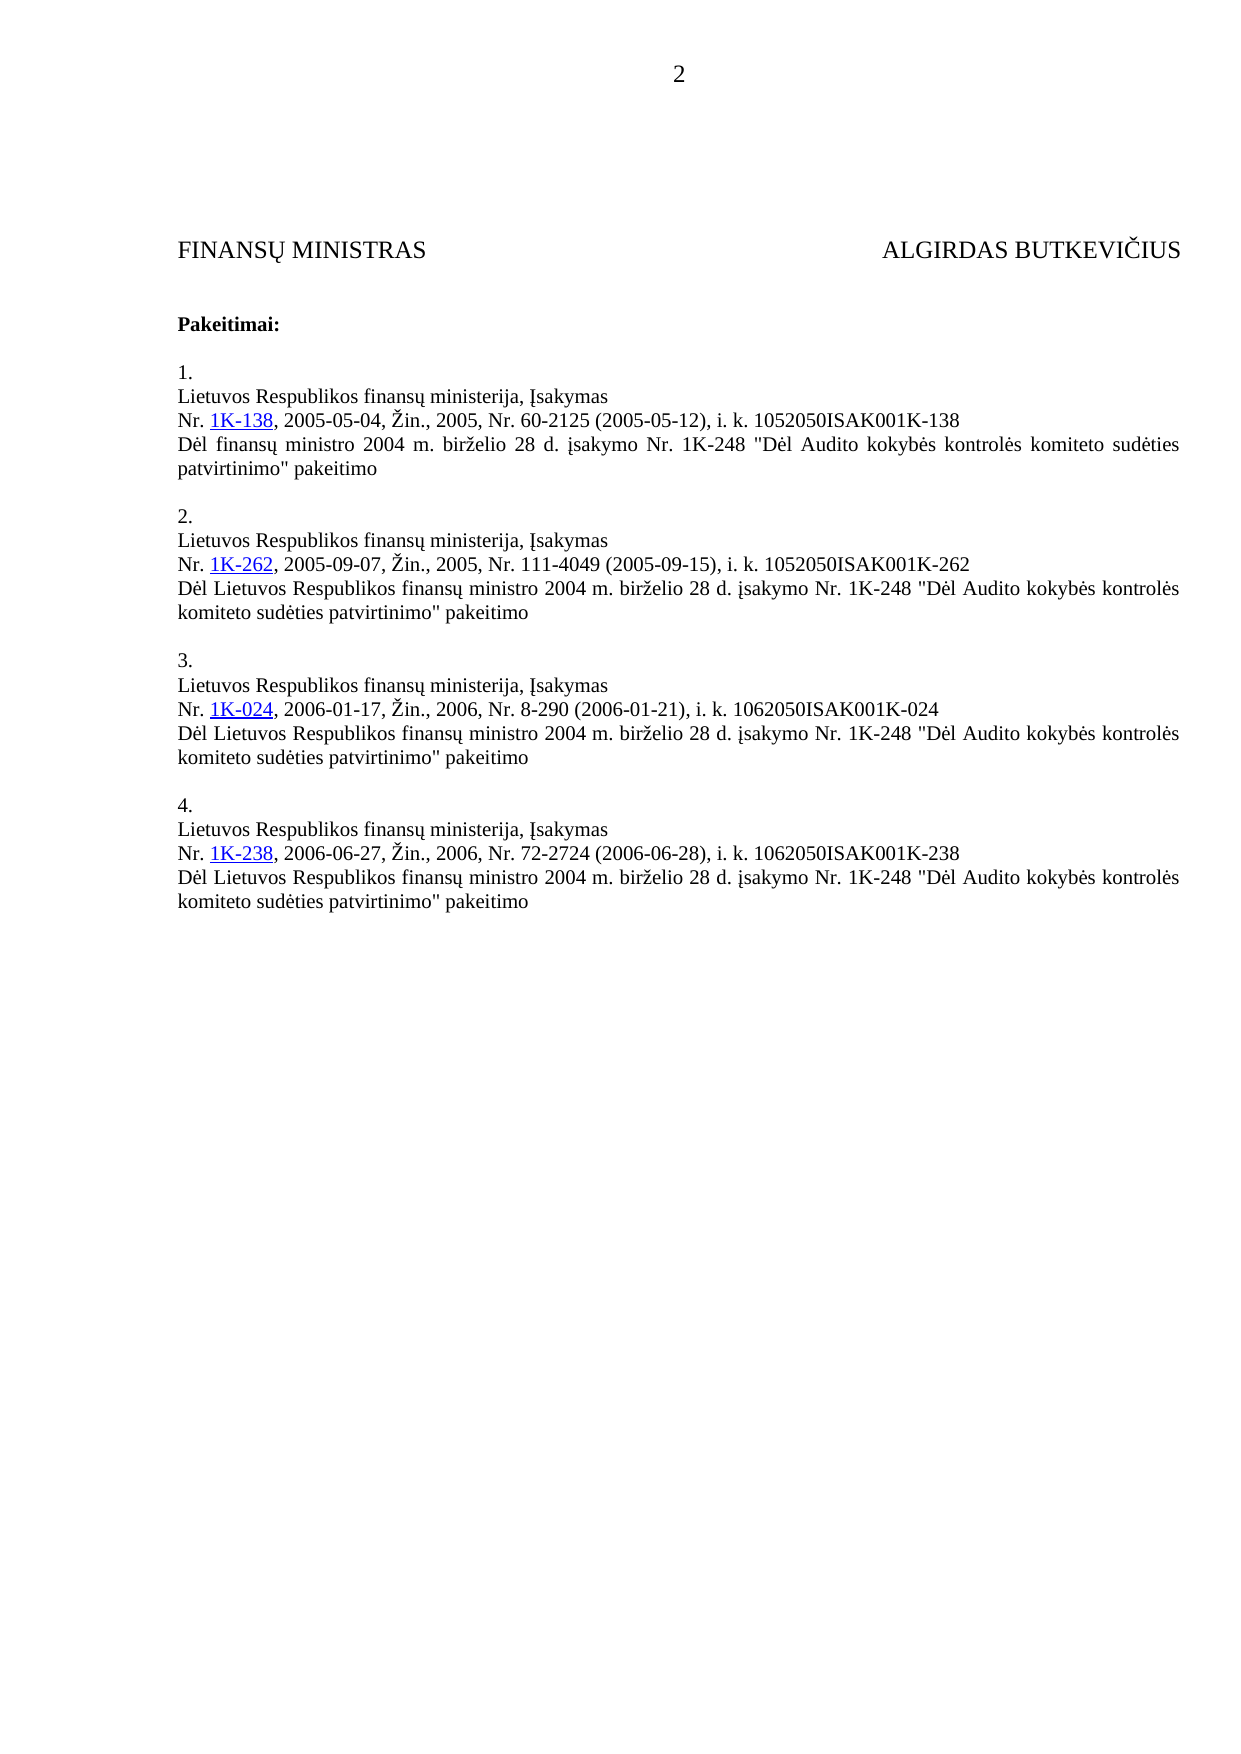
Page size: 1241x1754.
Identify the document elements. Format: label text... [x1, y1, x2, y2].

text Nr. 1K-262, 2005-09-07, Žin., 2005, Nr. 111-4049 (2005-09-15), i. k. 1052050ISAK001K-262 [177, 552, 1181, 576]
text FINANSŲ MINISTRAS ALGIRDAS BUTKEVIČIUS [177, 235, 1181, 263]
text Dėl Lietuvos Respublikos finansų ministro 2004 m. birželio 28 d. įsakymo Nr. 1K-248 "Dėl Audito kokybės kontrolės komiteto sudėties patvirtinimo" pakeitimo [177, 721, 1181, 769]
text Lietuvos Respublikos finansų ministerija, Įsakymas [177, 672, 1181, 697]
text Lietuvos Respublikos finansų ministerija, Įsakymas [177, 384, 1181, 408]
text Dėl finansų ministro 2004 m. birželio 28 d. įsakymo Nr. 1K-248 "Dėl Audito kokybės kontrolės komiteto sudėties patvirtinimo" pakeitimo [177, 432, 1181, 480]
text Nr. 1K-024, 2006-01-17, Žin., 2006, Nr. 8-290 (2006-01-21), i. k. 1062050ISAK001K-024 [177, 697, 1181, 721]
text Lietuvos Respublikos finansų ministerija, Įsakymas [177, 528, 1181, 552]
text Dėl Lietuvos Respublikos finansų ministro 2004 m. birželio 28 d. įsakymo Nr. 1K-248 "Dėl Audito kokybės kontrolės komiteto sudėties patvirtinimo" pakeitimo [177, 576, 1181, 624]
text 2. [177, 504, 1181, 528]
text Nr. 1K-138, 2005-05-04, Žin., 2005, Nr. 60-2125 (2005-05-12), i. k. 1052050ISAK001K-138 [177, 408, 1181, 432]
text 1. [177, 360, 1181, 384]
text Lietuvos Respublikos finansų ministerija, Įsakymas [177, 817, 1181, 841]
text 4. [177, 793, 1181, 817]
text Dėl Lietuvos Respublikos finansų ministro 2004 m. birželio 28 d. įsakymo Nr. 1K-248 "Dėl Audito kokybės kontrolės komiteto sudėties patvirtinimo" pakeitimo [177, 865, 1181, 913]
text Nr. 1K-238, 2006-06-27, Žin., 2006, Nr. 72-2724 (2006-06-28), i. k. 1062050ISAK001K-238 [177, 841, 1181, 865]
text Pakeitimai: [177, 312, 1181, 336]
text 3. [177, 648, 1181, 672]
